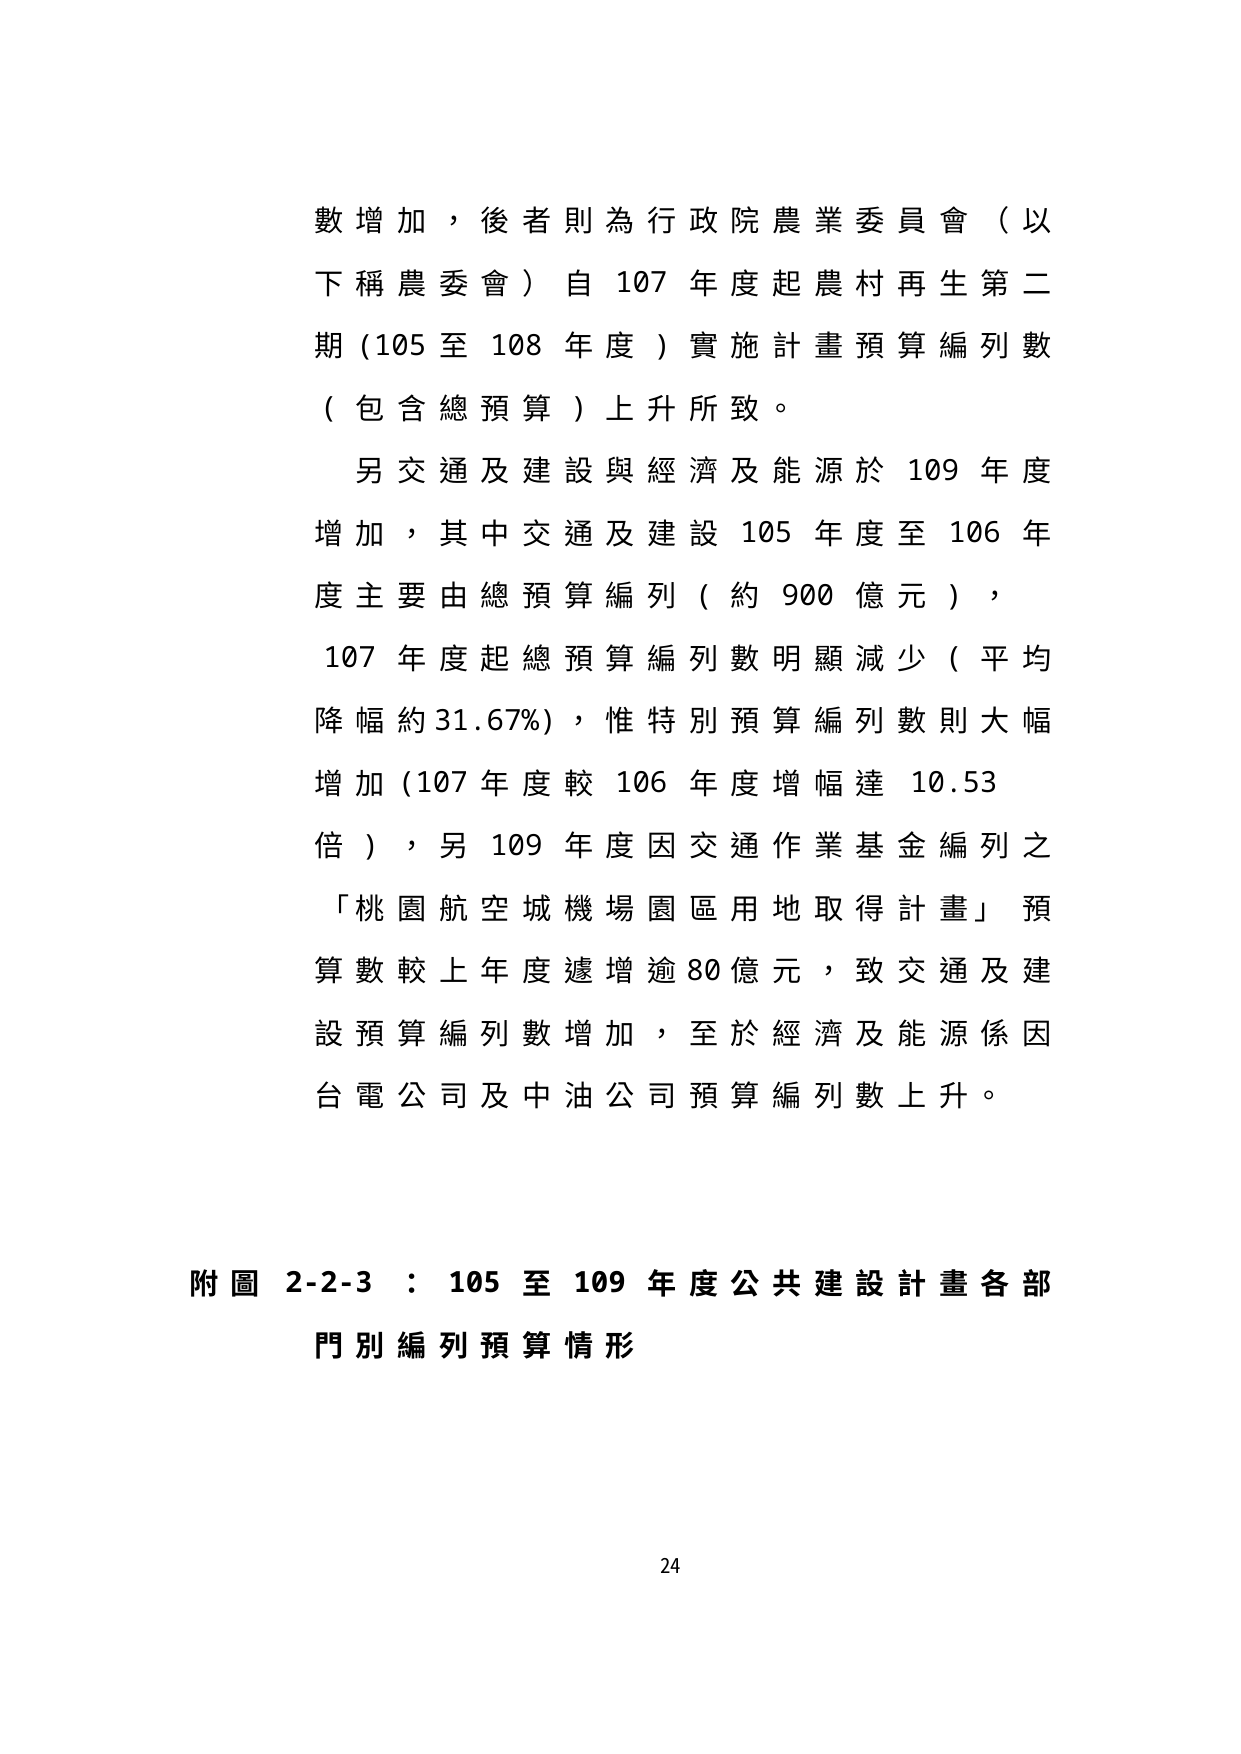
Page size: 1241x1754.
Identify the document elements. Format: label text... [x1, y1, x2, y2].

text 數增加，後者則為行政院農業委員會（以下稱農委會）自107年度起農村再生第二期(105至108年度)實施計畫預算編列數(包含總預算)上升所致。 [271, 177, 1058, 427]
text 附圖2-2-3：105至109年度公共建設計畫各部門別編列預算情形 [183, 1240, 1058, 1365]
text 另交通及建設與經濟及能源於109年度增加，其中交通及建設105年度至106年度主要由總預算編列(約900億元)，107年度起總預算編列數明顯減少(平均降幅約31.67%)，惟特別預算編列數則大幅增加(107年度較106年度增幅達10.53倍)，另109年度因交通作業基金編列之「桃園航空城機場園區用地取得計畫」預算數較上年度遽增逾80億元，致交通及建設預算編列數增加，至於經濟及能源係因台電公司及中油公司預算編列數上升。 [271, 427, 1058, 1177]
